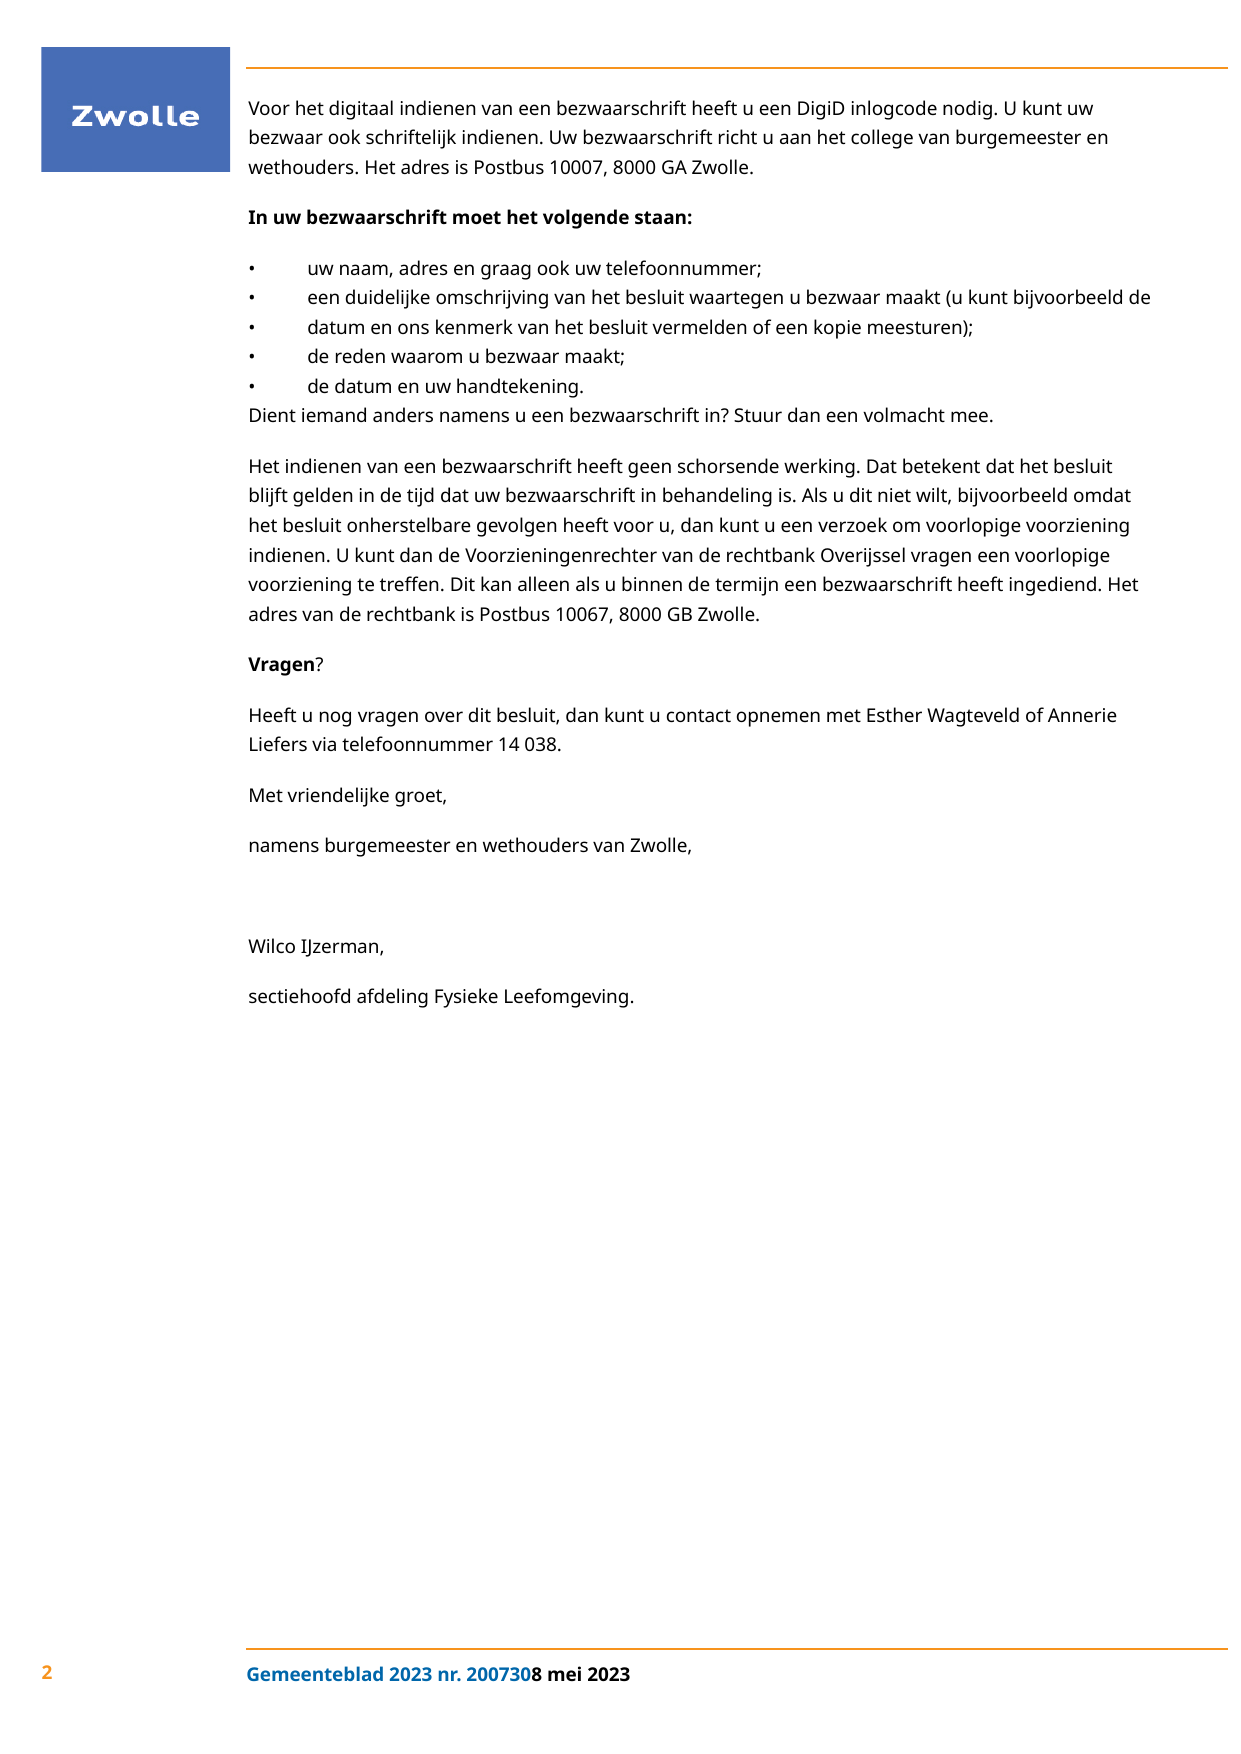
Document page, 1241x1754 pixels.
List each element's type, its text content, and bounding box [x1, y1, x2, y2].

text Wilco IJzerman, [248, 933, 1152, 959]
text Met vriendelijke groet, [248, 782, 1152, 808]
list een duidelijke omschrijving van het besluit waartegen u bezwaar maakt (u kunt bijvoorbeeld de [248, 284, 1152, 310]
list de reden waarom u bezwaar maakt; [248, 343, 1152, 369]
list datum en ons kenmerk van het besluit vermelden of een kopie meesturen); [248, 314, 1152, 340]
text Het indienen van een bezwaarschrift heeft geen schorsende werking. Dat betekent dat het besluit blijft gelden in de tijd dat uw bezwaarschrift in behandeling is. Als u dit niet wilt, bijvoorbeeld omdat het besluit onherstelbare gevolgen heeft voor u, dan kunt u een verzoek om voorlopige voorziening indienen. U kunt dan de Voorzieningenrechter van de rechtbank Overijssel vragen een voorlopige voorziening te treffen. Dit kan alleen als u binnen de termijn een bezwaarschrift heeft ingediend. Het adres van de rechtbank is Postbus 10067, 8000 GB Zwolle. [248, 453, 1152, 627]
text namens burgemeester en wethouders van Zwolle, [248, 832, 1152, 858]
text Vragen? [248, 651, 1152, 677]
text In uw bezwaarschrift moet het volgende staan: [248, 204, 1152, 230]
list uw naam, adres en graag ook uw telefoonnummer; [248, 255, 1152, 281]
picture [41, 47, 231, 172]
text Heeft u nog vragen over dit besluit, dan kunt u contact opnemen met Esther Wagteveld of Annerie Liefers via telefoonnummer 14 038. [248, 702, 1152, 757]
text Dient iemand anders namens u een bezwaarschrift in? Stuur dan een volmacht mee. [248, 403, 1152, 428]
text sectiehoofd afdeling Fysieke Leefomgeving. [248, 983, 1152, 1009]
list de datum en uw handtekening. [248, 373, 1152, 399]
text Voor het digitaal indienen van een bezwaarschrift heeft u een DigiD inlogcode nodig. U kunt uw bezwaar ook schriftelijk indienen. Uw bezwaarschrift richt u aan het college van burgemeester en wethouders. Het adres is Postbus 10007, 8000 GA Zwolle. [248, 95, 1152, 180]
